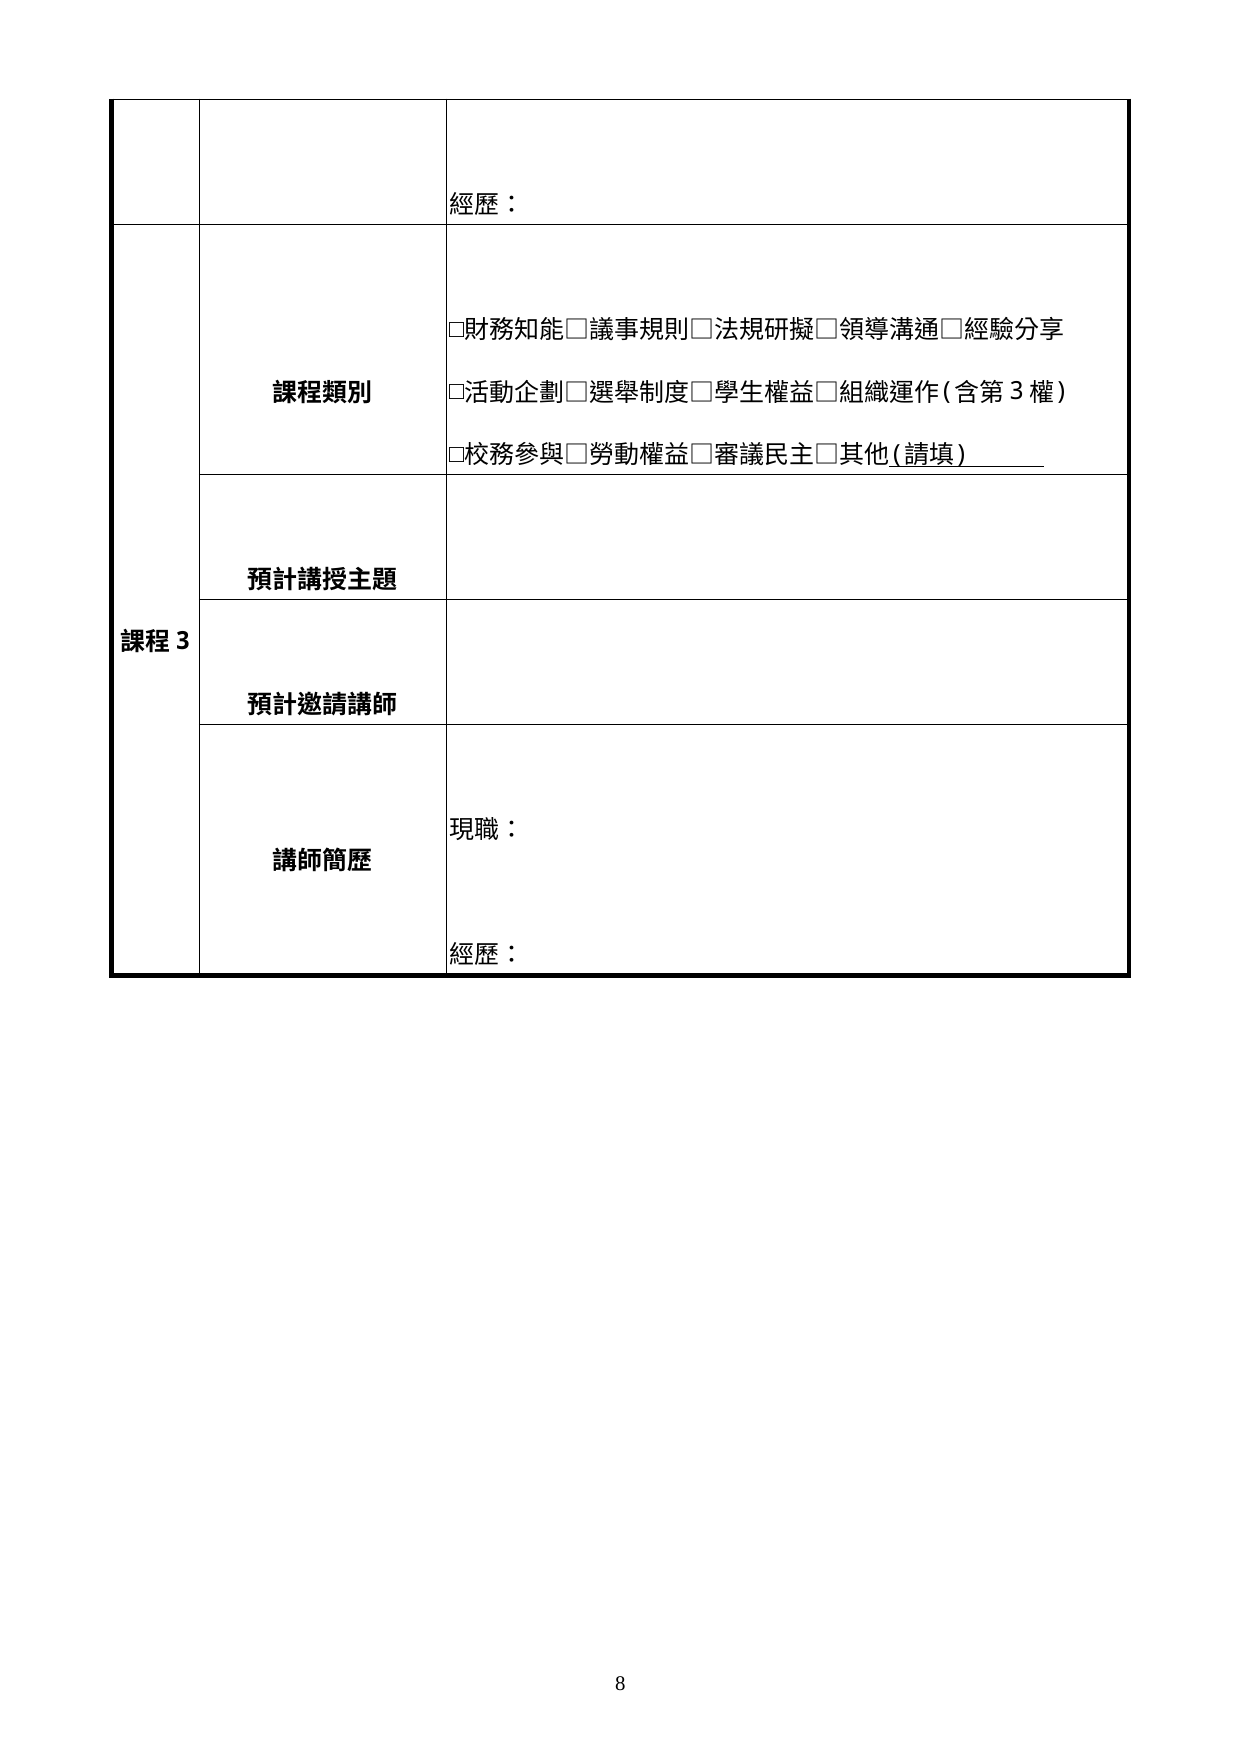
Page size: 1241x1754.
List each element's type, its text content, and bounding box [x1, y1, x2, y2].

table_cell 課程類別 [200, 225, 446, 473]
table_cell [200, 100, 446, 223]
table_cell 現職： 經歷： [447, 725, 1127, 973]
table_cell [114, 100, 199, 223]
table_cell 預計講授主題 [200, 475, 446, 598]
table_cell 預計邀請講師 [200, 600, 446, 723]
table_cell 經歷： [447, 100, 1127, 223]
table_cell 課程3 [114, 225, 199, 973]
table_cell 講師簡歷 [200, 725, 446, 973]
table_cell [447, 600, 1127, 723]
table_cell [447, 475, 1127, 598]
table_cell □財務知能□議事規則□法規研擬□領導溝通□經驗分享 □活動企劃□選舉制度□學生權益□組織運作(含第3權) □校務參與□勞動權益□審議民主□其他(請填) [447, 225, 1127, 473]
